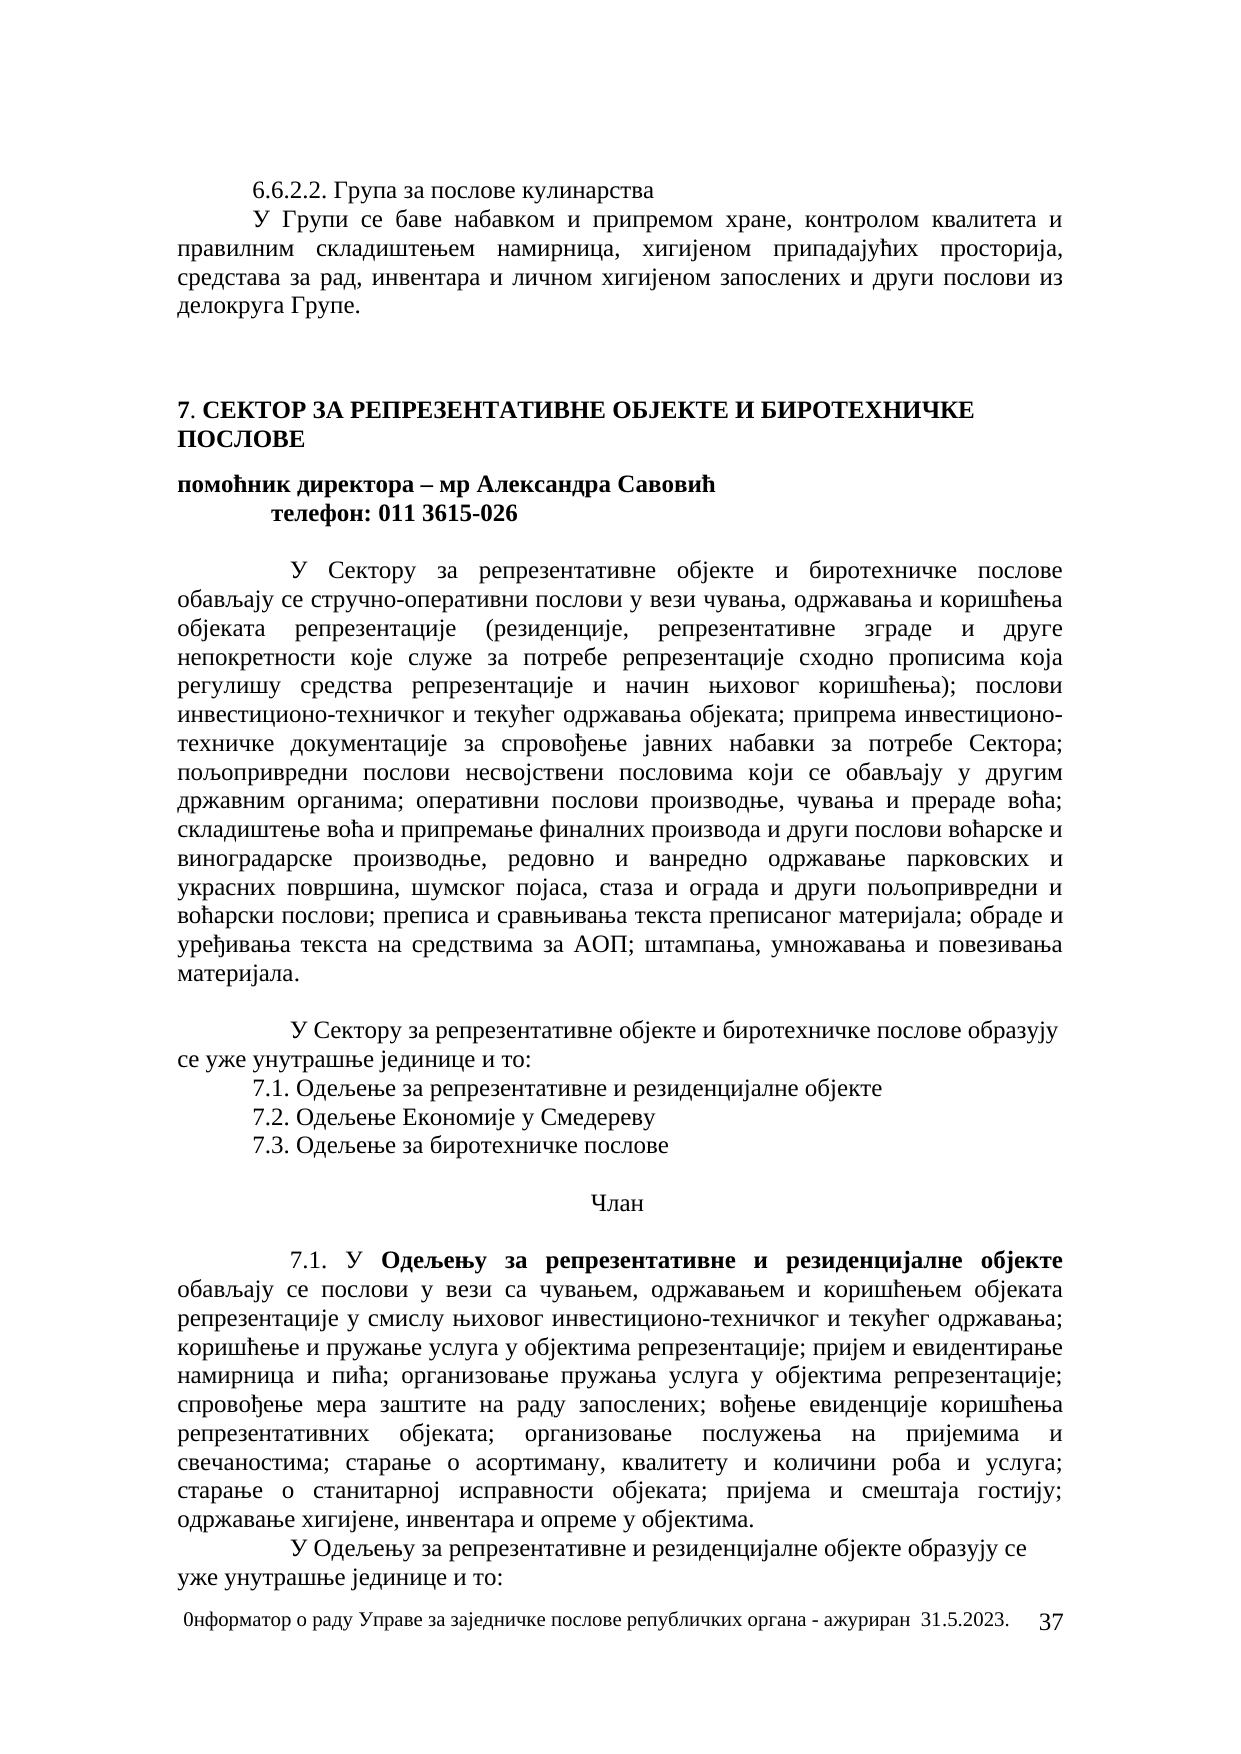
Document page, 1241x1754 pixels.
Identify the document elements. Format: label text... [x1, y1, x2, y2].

text 7.2. Одељење Економије у Смедереву [177, 1102, 1063, 1131]
text У Сектору за репрезентативне објекте и биротехничке послове образују се уже унутрашње јединице и то: [177, 1016, 1063, 1073]
text 6.6.2.2. Група за послове кулинарства [177, 175, 1063, 204]
text 7.3. Oдељење за биротехничке послове [177, 1131, 1063, 1159]
text Члан [177, 1188, 1063, 1217]
text У Одељењу за репрезентативне и резиденцијалне објекте образују се уже унутрашње јединице и то: [177, 1533, 1063, 1591]
text помоћник директора – мр Александра Савовић [177, 469, 1063, 498]
text 7.1. Одељење за репрезентативне и резиденцијалне објекте [177, 1073, 1063, 1102]
text У Групи се баве набавком и припремом хране, контролом квалитета и правилним складиштењем намирница, хигијеном припадајућих просторија, средстава за рад, инвентара и личном хигијеном запослених и други послови из делокруга Групе. [177, 204, 1063, 319]
text телефон: 011 3615-026 [177, 498, 1063, 527]
text 7.1. У Одељењу за репрезентативне и резиденцијалне објекте обављају се послови у вези са чувањем, одржавањем и коришћењем објеката репрезентације у смислу њиховог инвестиционо-техничког и текућег одржавања; коришћење и пружање услуга у објектима репрезентације; пријем и евидентирање намирница и пића; организовање пружања услуга у објектима репрезентације; спровођење мера заштите на раду запослених; вођење евиденције коришћења репрезентативних објеката; организовање послужења на пријемима и свечаностима; старање о асортиману, квалитету и количини роба и услуга; старање о станитарној исправности објеката; пријема и смештаја гостију; одржавање хигијене, инвентара и опреме у објектима. [177, 1246, 1063, 1533]
text 7. СЕКТОР ЗА РЕПРЕЗЕНТАТИВНЕ ОБЈЕКТЕ И БИРОТЕХНИЧКЕ ПОСЛОВЕ [177, 395, 1063, 452]
text У Сектору за репрезентативне објекте и биротехничке послове обављају се стручно-оперативни послови у вези чувања, одржавања и коришћења објеката репрезентације (резиденције, репрезентативне зграде и друге непокретности које служе за потребе репрезентације сходно прописима која регулишу средства репрезентације и начин њиховог коришћења); послови инвестиционо-техничког и текућег одржавања објеката; припрема инвестиционо-техничке документације за спровођење јавних набавки за потребе Сектора; пољопривредни послови несвојствени пословима који се обављају у другим државним органима; оперативни послови производње, чувања и прераде воћа; складиштење воћа и припремање финалних производа и други послови воћарске и виноградарске производње, редовно и ванредно одржавање парковских и украсних површина, шумског појаса, стаза и ограда и други пољопривредни и воћарски послови; преписa и сравњивањa текста преписаног материјалa; обрадe и уређивањa текста на средствима за АОП; штампања, умножавања и повезивања материјала. [177, 556, 1063, 987]
